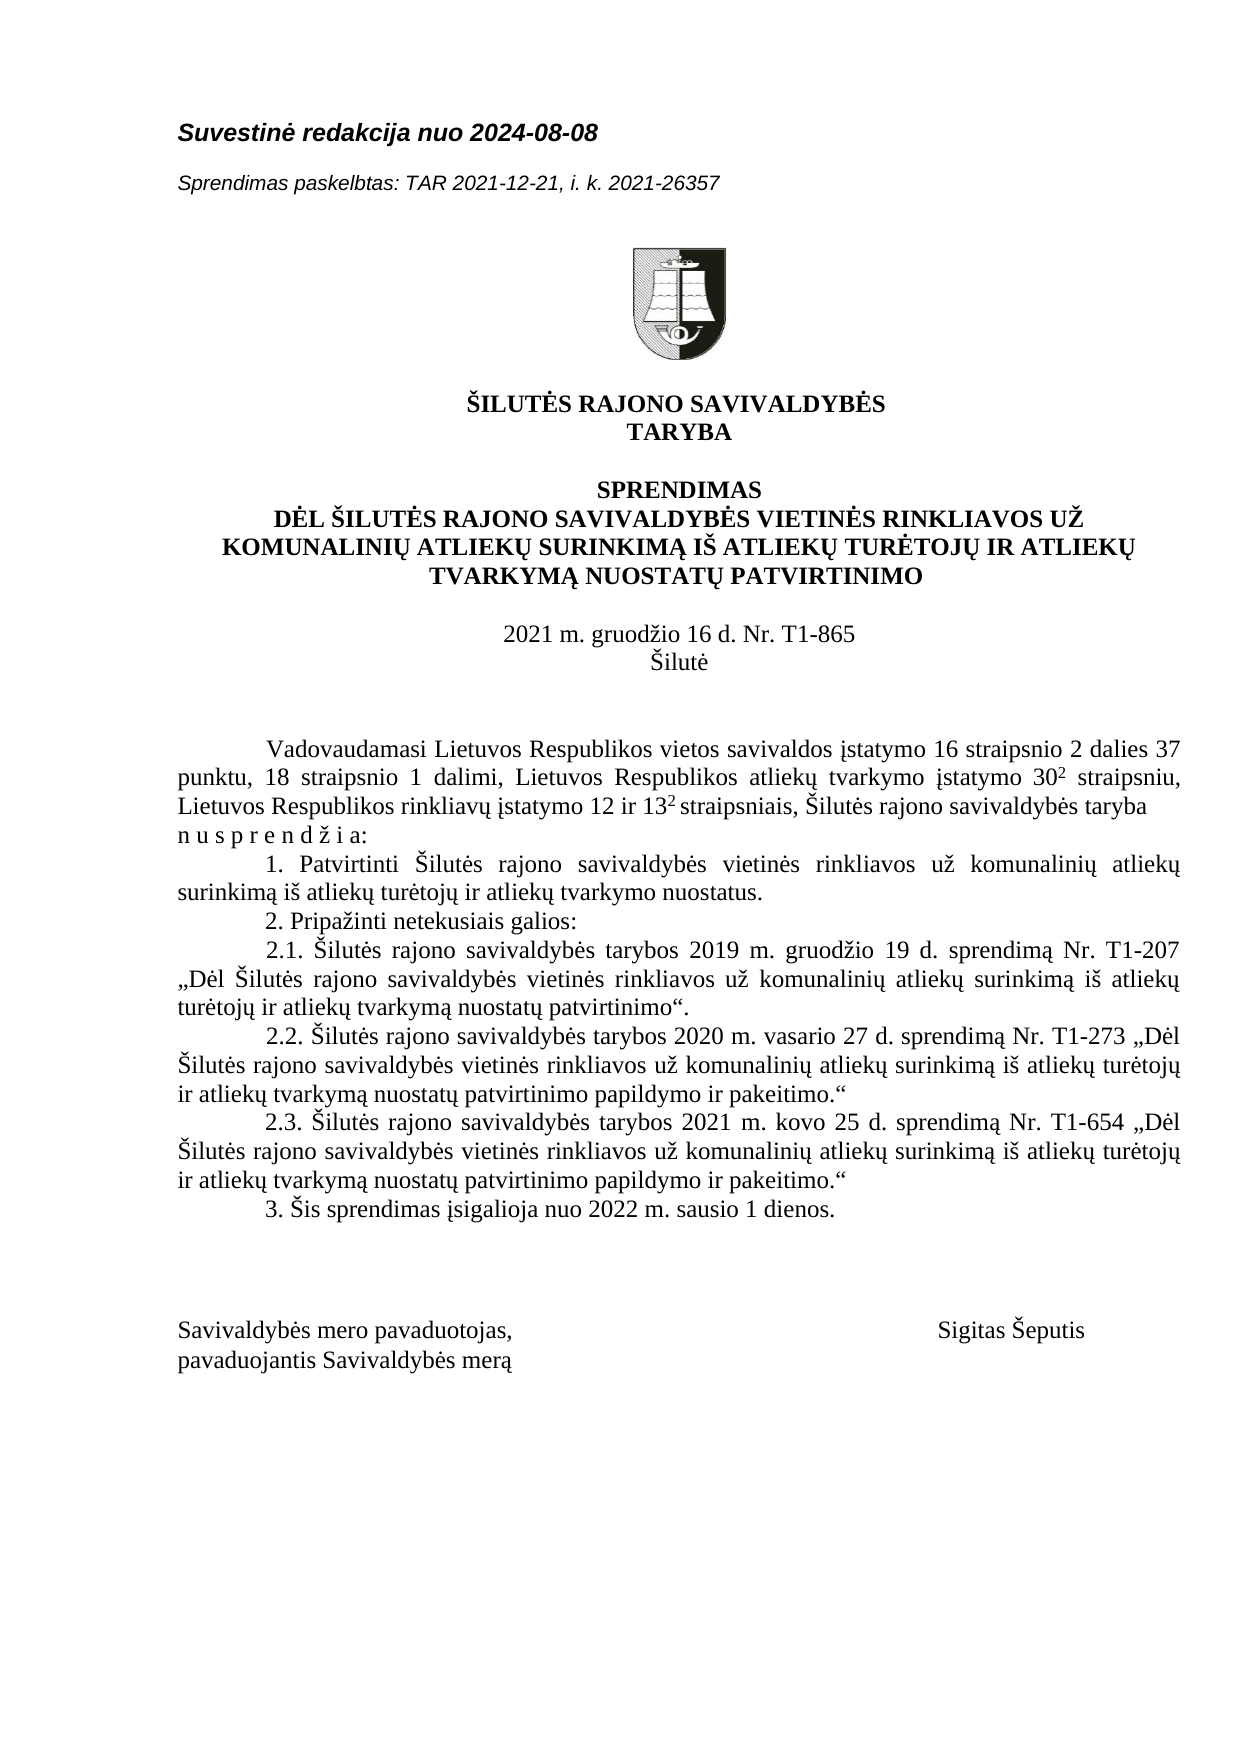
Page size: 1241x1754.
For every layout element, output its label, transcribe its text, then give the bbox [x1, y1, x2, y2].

text ŠILUTĖS RAJONO savivaldybės [177, 389, 1181, 417]
text 1. Patvirtinti Šilutės rajono savivaldybės vietinės rinkliavos už komunalinių atliekų surinkimą iš atliekų turėtojų ir atliekų tvarkymo nuostatus. [177, 849, 1181, 906]
text pavaduojantis Savivaldybės merą [177, 1345, 1181, 1374]
text 2.1. Šilutės rajono savivaldybės tarybos 2019 m. gruodžio 19 d. sprendimą Nr. T1-207 „Dėl Šilutės rajono savivaldybės vietinės rinkliavos už komunalinių atliekų surinkimą iš atliekų turėtojų ir atliekų tvarkymą nuostatų patvirtinimo“. [177, 935, 1181, 1021]
text Sprendimas paskelbtas: TAR 2021-12-21, i. k. 2021-26357 [177, 171, 1181, 195]
text 3. Šis sprendimas įsigalioja nuo 2022 m. sausio 1 dienos. [177, 1194, 1181, 1222]
text Šilutė [177, 647, 1181, 676]
text 2.3. Šilutės rajono savivaldybės tarybos 2021 m. kovo 25 d. sprendimą Nr. T1-654 „Dėl Šilutės rajono savivaldybės vietinės rinkliavos už komunalinių atliekų surinkimą iš atliekų turėtojų ir atliekų tvarkymą nuostatų patvirtinimo papildymo ir pakeitimo.“ [177, 1107, 1181, 1194]
text DĖL ŠILUTĖS RAJONO SAVIVALDYBĖS VIETINĖS RINKLIAVOS UŽ KOMUNALINIŲ ATLIEKŲ SURINKIMĄ IŠ ATLIEKŲ TURĖTOJŲ IR ATLIEKŲ TVARKYMĄ NUOSTATŲ PATVIRTINIMO [177, 504, 1181, 590]
text Vadovaudamasi Lietuvos Respublikos vietos savivaldos įstatymo 16 straipsnio 2 dalies 37 punktu, 18 straipsnio 1 dalimi, Lietuvos Respublikos atliekų tvarkymo įstatymo 302 straipsniu, Lietuvos Respublikos rinkliavų įstatymo 12 ir 132 straipsniais, Šilutės rajono savivaldybės taryba [177, 734, 1181, 820]
text Suvestinė redakcija nuo 2024-08-08 [177, 118, 1181, 147]
text Savivaldybės mero pavaduotojas, Sigitas Šeputis [177, 1315, 1181, 1343]
text 2021 m. gruodžio 16 d. Nr. T1-865 [177, 619, 1181, 647]
text n u s p r e n d ž i a: [177, 820, 1181, 849]
text taryba [177, 417, 1181, 446]
text SPRENDIMAS [177, 475, 1181, 504]
text 2. Pripažinti netekusiais galios: [177, 906, 1181, 935]
text 2.2. Šilutės rajono savivaldybės tarybos 2020 m. vasario 27 d. sprendimą Nr. T1-273 „Dėl Šilutės rajono savivaldybės vietinės rinkliavos už komunalinių atliekų surinkimą iš atliekų turėtojų ir atliekų tvarkymą nuostatų patvirtinimo papildymo ir pakeitimo.“ [177, 1021, 1181, 1107]
